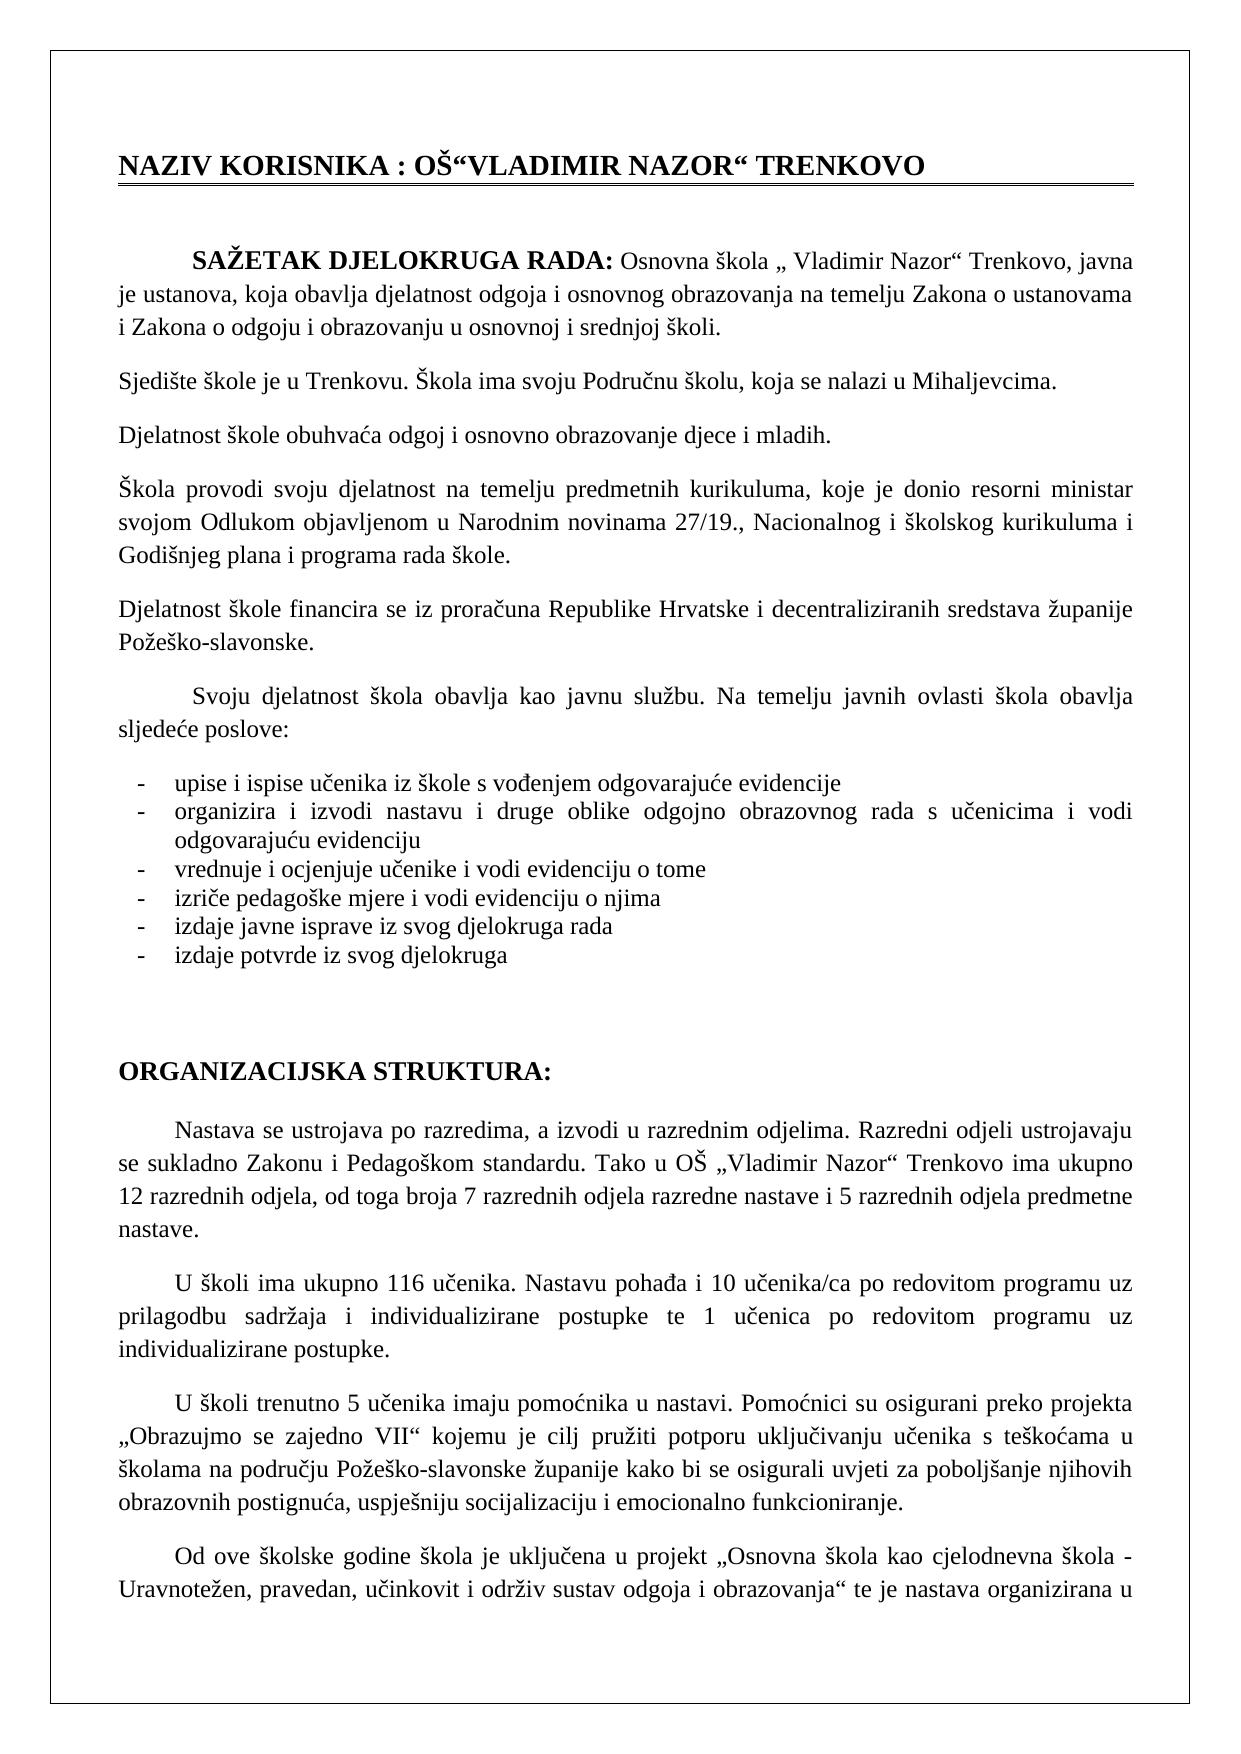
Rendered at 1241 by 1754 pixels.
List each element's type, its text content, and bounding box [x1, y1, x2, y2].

list upise i ispise učenika iz škole s vođenjem odgovarajuće evidencije [137, 768, 1134, 796]
text U školi ima ukupno 116 učenika. Nastavu pohađa i 10 učenika/ca po redovitom programu uz prilagodbu sadržaja i individualizirane postupke te 1 učenica po redovitom programu uz individualizirane postupke. [118, 1268, 1134, 1363]
text Djelatnost škole obuhvaća odgoj i osnovno obrazovanje djece i mladih. [118, 420, 1134, 449]
list izriče pedagoške mjere i vodi evidenciju o njima [137, 883, 1134, 911]
text U školi trenutno 5 učenika imaju pomoćnika u nastavi. Pomoćnici su osigurani preko projekta „Obrazujmo se zajedno VII“ kojemu je cilj pružiti potporu uključivanju učenika s teškoćama u školama na području Požeško-slavonske županije kako bi se osigurali uvjeti za poboljšanje njihovih obrazovnih postignuća, uspješniju socijalizaciju i emocionalno funkcioniranje. [118, 1388, 1134, 1516]
text Od ove školske godine škola je uključena u projekt „Osnovna škola kao cjelodnevna škola - Uravnotežen, pravedan, učinkovit i održiv sustav odgoja i obrazovanja“ te je nastava organizirana u [118, 1541, 1134, 1602]
text Škola provodi svoju djelatnost na temelju predmetnih kurikuluma, koje je donio resorni ministar svojom Odlukom objavljenom u Narodnim novinama 27/19., Nacionalnog i školskog kurikuluma i Godišnjeg plana i programa rada škole. [118, 474, 1134, 569]
text SAŽETAK DJELOKRUGA RADA: Osnovna škola „ Vladimir Nazor“ Trenkovo, javna je ustanova, koja obavlja djelatnost odgoja i osnovnog obrazovanja na temelju Zakona o ustanovama i Zakona o odgoju i obrazovanju u osnovnoj i srednjoj školi. [118, 244, 1134, 341]
list vrednuje i ocjenjuje učenike i vodi evidenciju o tome [137, 854, 1134, 883]
text Nastava se ustrojava po razredima, a izvodi u razrednim odjelima. Razredni odjeli ustrojavaju se sukladno Zakonu i Pedagoškom standardu. Tako u OŠ „Vladimir Nazor“ Trenkovo ima ukupno 12 razrednih odjela, od toga broja 7 razrednih odjela razredne nastave i 5 razrednih odjela predmetne nastave. [118, 1115, 1134, 1243]
list izdaje javne isprave iz svog djelokruga rada [137, 911, 1134, 940]
text NAZIV KORISNIKA : OŠ“VLADIMIR NAZOR“ TRENKOVO [118, 148, 1134, 183]
text Svoju djelatnost škola obavlja kao javnu službu. Na temelju javnih ovlasti škola obavlja sljedeće poslove: [118, 681, 1134, 742]
list organizira i izvodi nastavu i druge oblike odgojno obrazovnog rada s učenicima i vodi odgovarajuću evidenciju [137, 796, 1134, 854]
list izdaje potvrde iz svog djelokruga [137, 940, 1134, 969]
text Djelatnost škole financira se iz proračuna Republike Hrvatske i decentraliziranih sredstava županije Požeško-slavonske. [118, 594, 1134, 656]
text ORGANIZACIJSKA STRUKTURA: [118, 1055, 1134, 1086]
text Sjedište škole je u Trenkovu. Škola ima svoju Područnu školu, koja se nalazi u Mihaljevcima. [118, 366, 1134, 395]
